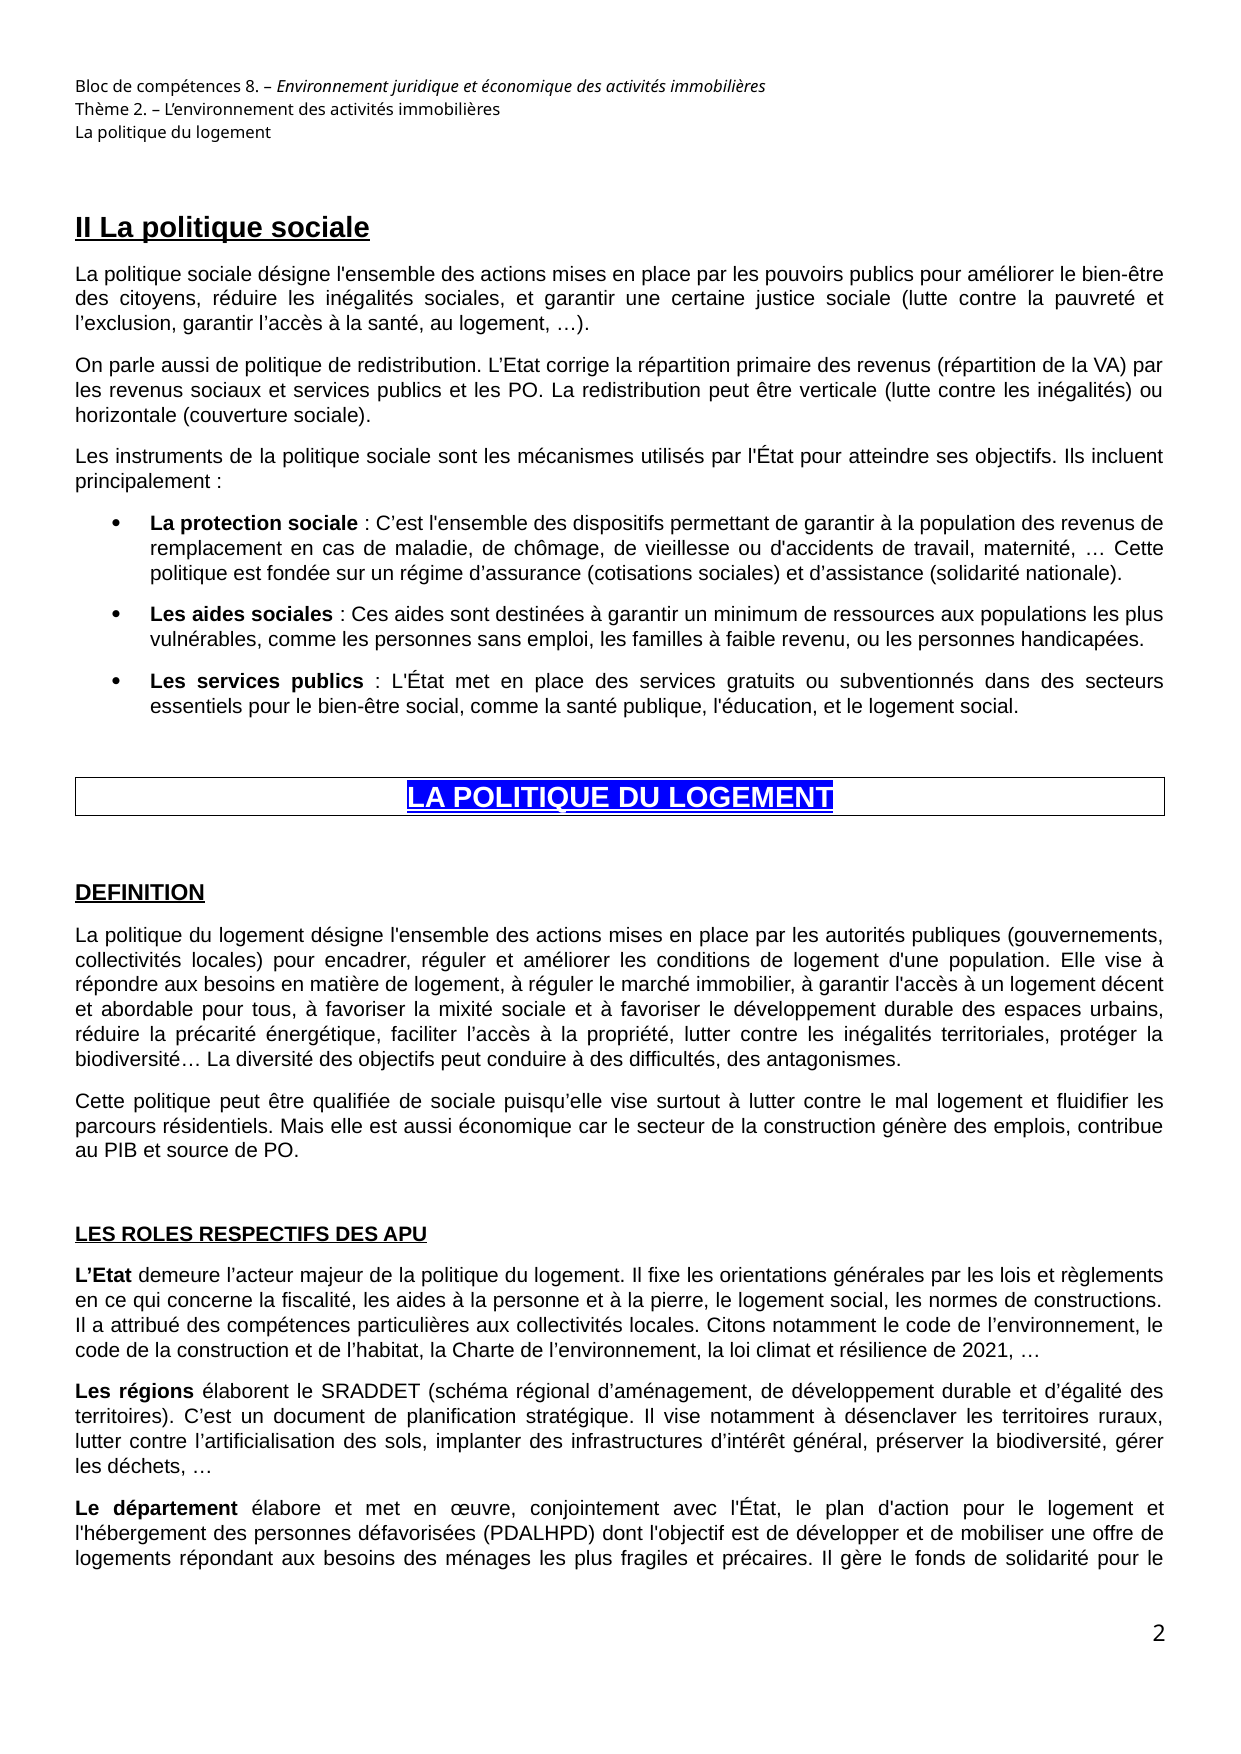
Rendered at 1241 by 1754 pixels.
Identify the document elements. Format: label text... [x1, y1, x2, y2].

text Les instruments de la politique sociale sont les mécanismes utilisés par l'État pour atteindre ses objectifs. Ils incluent principalement : [75, 444, 1165, 493]
list La protection sociale : C’est l'ensemble des dispositifs permettant de garantir à la population des revenus de remplacement en cas de maladie, de chômage, de vieillesse ou d'accidents de travail, maternité, … Cette politique est fondée sur un régime d’assurance (cotisations sociales) et d’assistance (solidarité nationale). [112, 511, 1165, 584]
text La politique sociale désigne l'ensemble des actions mises en place par les pouvoirs publics pour améliorer le bien-être des citoyens, réduire les inégalités sociales, et garantir une certaine justice sociale (lutte contre la pauvreté et l’exclusion, garantir l’accès à la santé, au logement, …). [75, 261, 1165, 335]
text LA POLITIQUE DU LOGEMENT [76, 778, 1164, 815]
text Cette politique peut être qualifiée de sociale puisqu’elle vise surtout à lutter contre le mal logement et fluidifier les parcours résidentiels. Mais elle est aussi économique car le secteur de la construction génère des emplois, contribue au PIB et source de PO. [75, 1088, 1165, 1162]
list Les services publics : L'État met en place des services gratuits ou subventionnés dans des secteurs essentiels pour le bien-être social, comme la santé publique, l'éducation, et le logement social. [112, 668, 1165, 717]
text DEFINITION [75, 878, 1165, 905]
text LES ROLES RESPECTIFS DES APU [75, 1221, 1165, 1245]
text La politique du logement désigne l'ensemble des actions mises en place par les autorités publiques (gouvernements, collectivités locales) pour encadrer, réguler et améliorer les conditions de logement d'une population. Elle vise à répondre aux besoins en matière de logement, à réguler le marché immobilier, à garantir l'accès à un logement décent et abordable pour tous, à favoriser la mixité sociale et à favoriser le développement durable des espaces urbains, réduire la précarité énergétique, faciliter l’accès à la propriété, lutter contre les inégalités territoriales, protéger la biodiversité… La diversité des objectifs peut conduire à des difficultés, des antagonismes. [75, 922, 1165, 1071]
list Les aides sociales : Ces aides sont destinées à garantir un minimum de ressources aux populations les plus vulnérables, comme les personnes sans emploi, les familles à faible revenu, ou les personnes handicapées. [112, 602, 1165, 651]
text II La politique sociale [75, 210, 1165, 243]
text On parle aussi de politique de redistribution. L’Etat corrige la répartition primaire des revenus (répartition de la VA) par les revenus sociaux et services publics et les PO. La redistribution peut être verticale (lutte contre les inégalités) ou horizontale (couverture sociale). [75, 353, 1165, 426]
text L’Etat demeure l’acteur majeur de la politique du logement. Il fixe les orientations générales par les lois et règlements en ce qui concerne la fiscalité, les aides à la personne et à la pierre, le logement social, les normes de constructions. Il a attribué des compétences particulières aux collectivités locales. Citons notamment le code de l’environnement, le code de la construction et de l’habitat, la Charte de l’environnement, la loi climat et résilience de 2021, … [75, 1263, 1165, 1362]
text Le département élabore et met en œuvre, conjointement avec l'État, le plan d'action pour le logement et l'hébergement des personnes défavorisées (PDALHPD) dont l'objectif est de développer et de mobiliser une offre de logements répondant aux besoins des ménages les plus fragiles et précaires. Il gère le fonds de solidarité pour le [75, 1496, 1165, 1569]
text Les régions élaborent le SRADDET (schéma régional d’aménagement, de développement durable et d’égalité des territoires). C’est un document de planification stratégique. Il vise notamment à désenclaver les territoires ruraux, lutter contre l’artificialisation des sols, implanter des infrastructures d’intérêt général, préserver la biodiversité, gérer les déchets, … [75, 1379, 1165, 1478]
